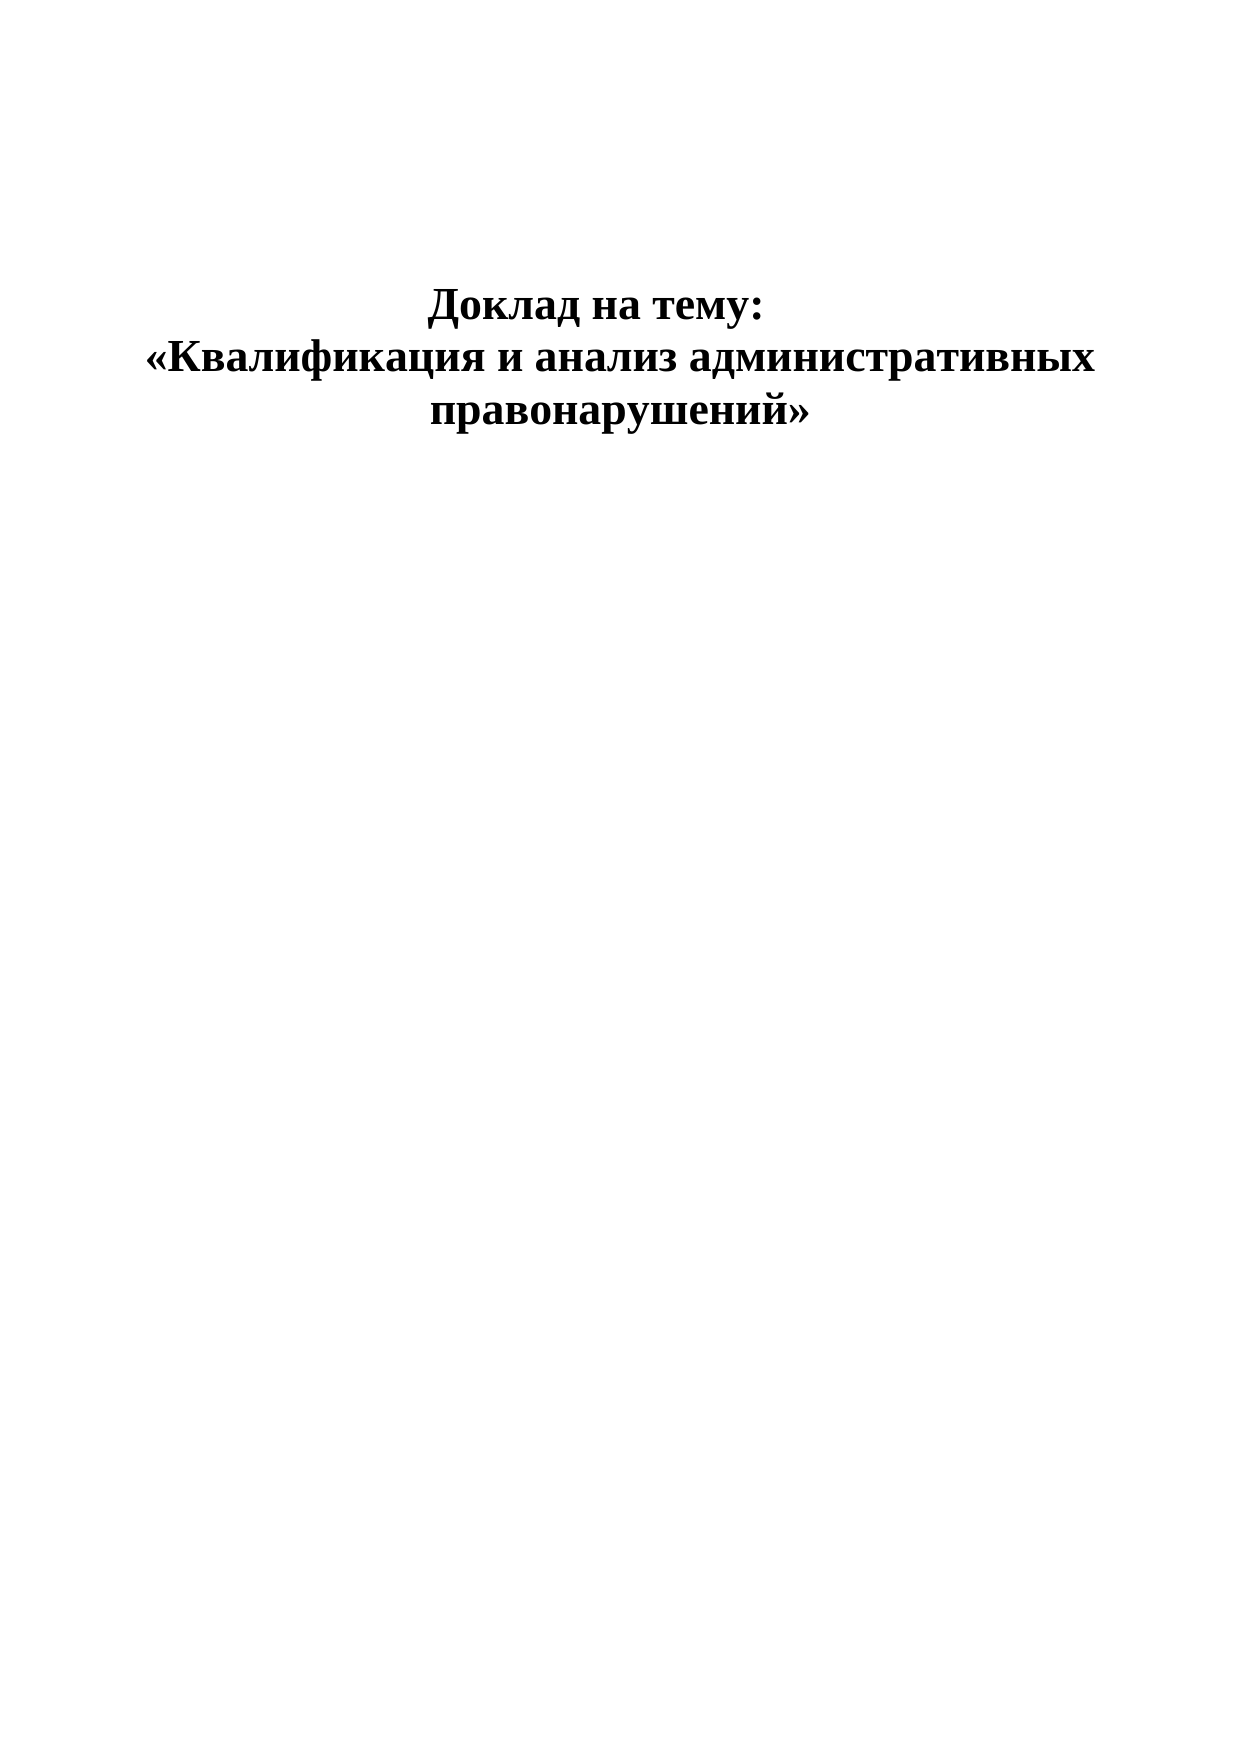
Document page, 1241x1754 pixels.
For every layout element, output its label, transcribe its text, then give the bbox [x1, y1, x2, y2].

text «Квалификация и анализ административных правонарушений» [118, 329, 1122, 434]
text Доклад на тему: [118, 276, 1122, 329]
